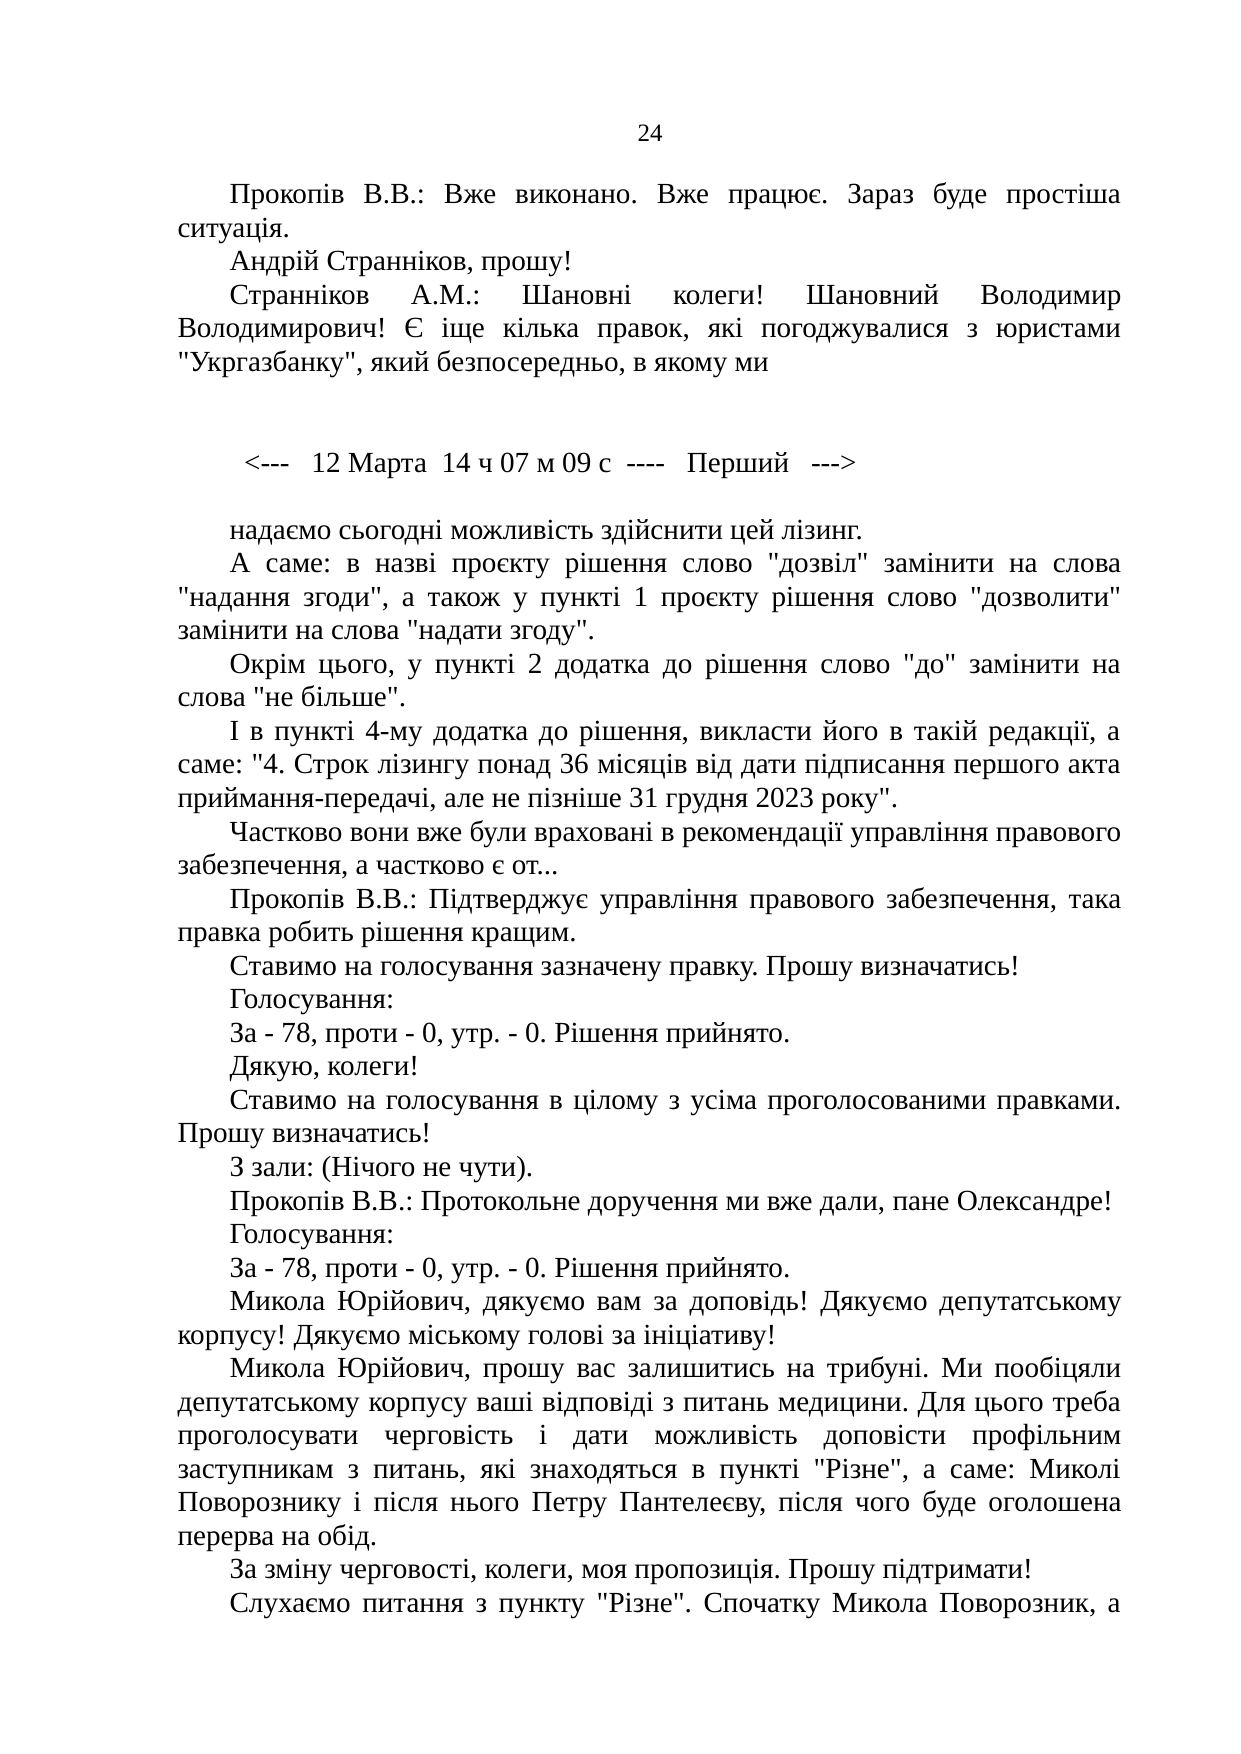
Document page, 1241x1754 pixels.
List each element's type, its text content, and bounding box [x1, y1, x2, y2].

text Голосування: [177, 1216, 1122, 1250]
text Ставимо на голосування зазначену правку. Прошу визначатись! [177, 948, 1122, 981]
text За - 78, проти - 0, утр. - 0. Рішення прийнято. [177, 1250, 1122, 1283]
text Прокопів В.В.: Підтверджує управління правового забезпечення, така правка робить рішення кращим. [177, 881, 1122, 948]
text Микола Юрійович, прошу вас залишитись на трибуні. Ми пообіцяли депутатському корпусу ваші відповіді з питань медицини. Для цього треба проголосувати черговість і дати можливість доповісти профільним заступникам з питань, які знаходяться в пункті "Різне", а саме: Миколі Поворознику і після нього Петру Пантелеєву, після чого буде оголошена перерва на обід. [177, 1350, 1122, 1552]
text Странніков А.М.: Шановні колеги! Шановний Володимир Володимирович! Є іще кілька правок, які погоджувалися з юристами "Укргазбанку", який безпосередньо, в якому ми [177, 277, 1122, 378]
text За - 78, проти - 0, утр. - 0. Рішення прийнято. [177, 1015, 1122, 1048]
text З зали: (Нічого не чути). [177, 1149, 1122, 1183]
text Микола Юрійович, дякуємо вам за доповідь! Дякуємо депутатському корпусу! Дякуємо міському голові за ініціативу! [177, 1283, 1122, 1350]
text Окрім цього, у пункті 2 додатка до рішення слово "до" замінити на слова "не більше". [177, 646, 1122, 713]
text Андрій Странніков, прошу! [177, 243, 1122, 277]
text Прокопів В.В.: Протокольне доручення ми вже дали, пане Олександре! [177, 1183, 1122, 1216]
text <--- 12 Марта 14 ч 07 м 09 с ---- Перший ---> [177, 445, 1122, 478]
text А саме: в назві проєкту рішення слово "дозвіл" замінити на слова "надання згоди", а також у пункті 1 проєкту рішення слово "дозволити" замінити на слова "надати згоду". [177, 545, 1122, 646]
text За зміну черговості, колеги, моя пропозиція. Прошу підтримати! [177, 1552, 1122, 1585]
text Голосування: [177, 981, 1122, 1015]
text І в пункті 4-му додатка до рішення, викласти його в такій редакції, а саме: "4. Строк лізингу понад 36 місяців від дати підписання першого акта приймання-передачі, але не пізніше 31 грудня 2023 року". [177, 713, 1122, 814]
text Прокопів В.В.: Вже виконано. Вже працює. Зараз буде простіша ситуація. [177, 176, 1122, 243]
text Дякую, колеги! [177, 1048, 1122, 1082]
text Слухаємо питання з пункту "Різне". Спочатку Микола Поворозник, а [177, 1585, 1122, 1619]
text Частково вони вже були враховані в рекомендації управління правового забезпечення, а частково є от... [177, 814, 1122, 881]
text надаємо сьогодні можливість здійснити цей лізинг. [177, 512, 1122, 545]
text Ставимо на голосування в цілому з усіма проголосованими правками. Прошу визначатись! [177, 1082, 1122, 1149]
